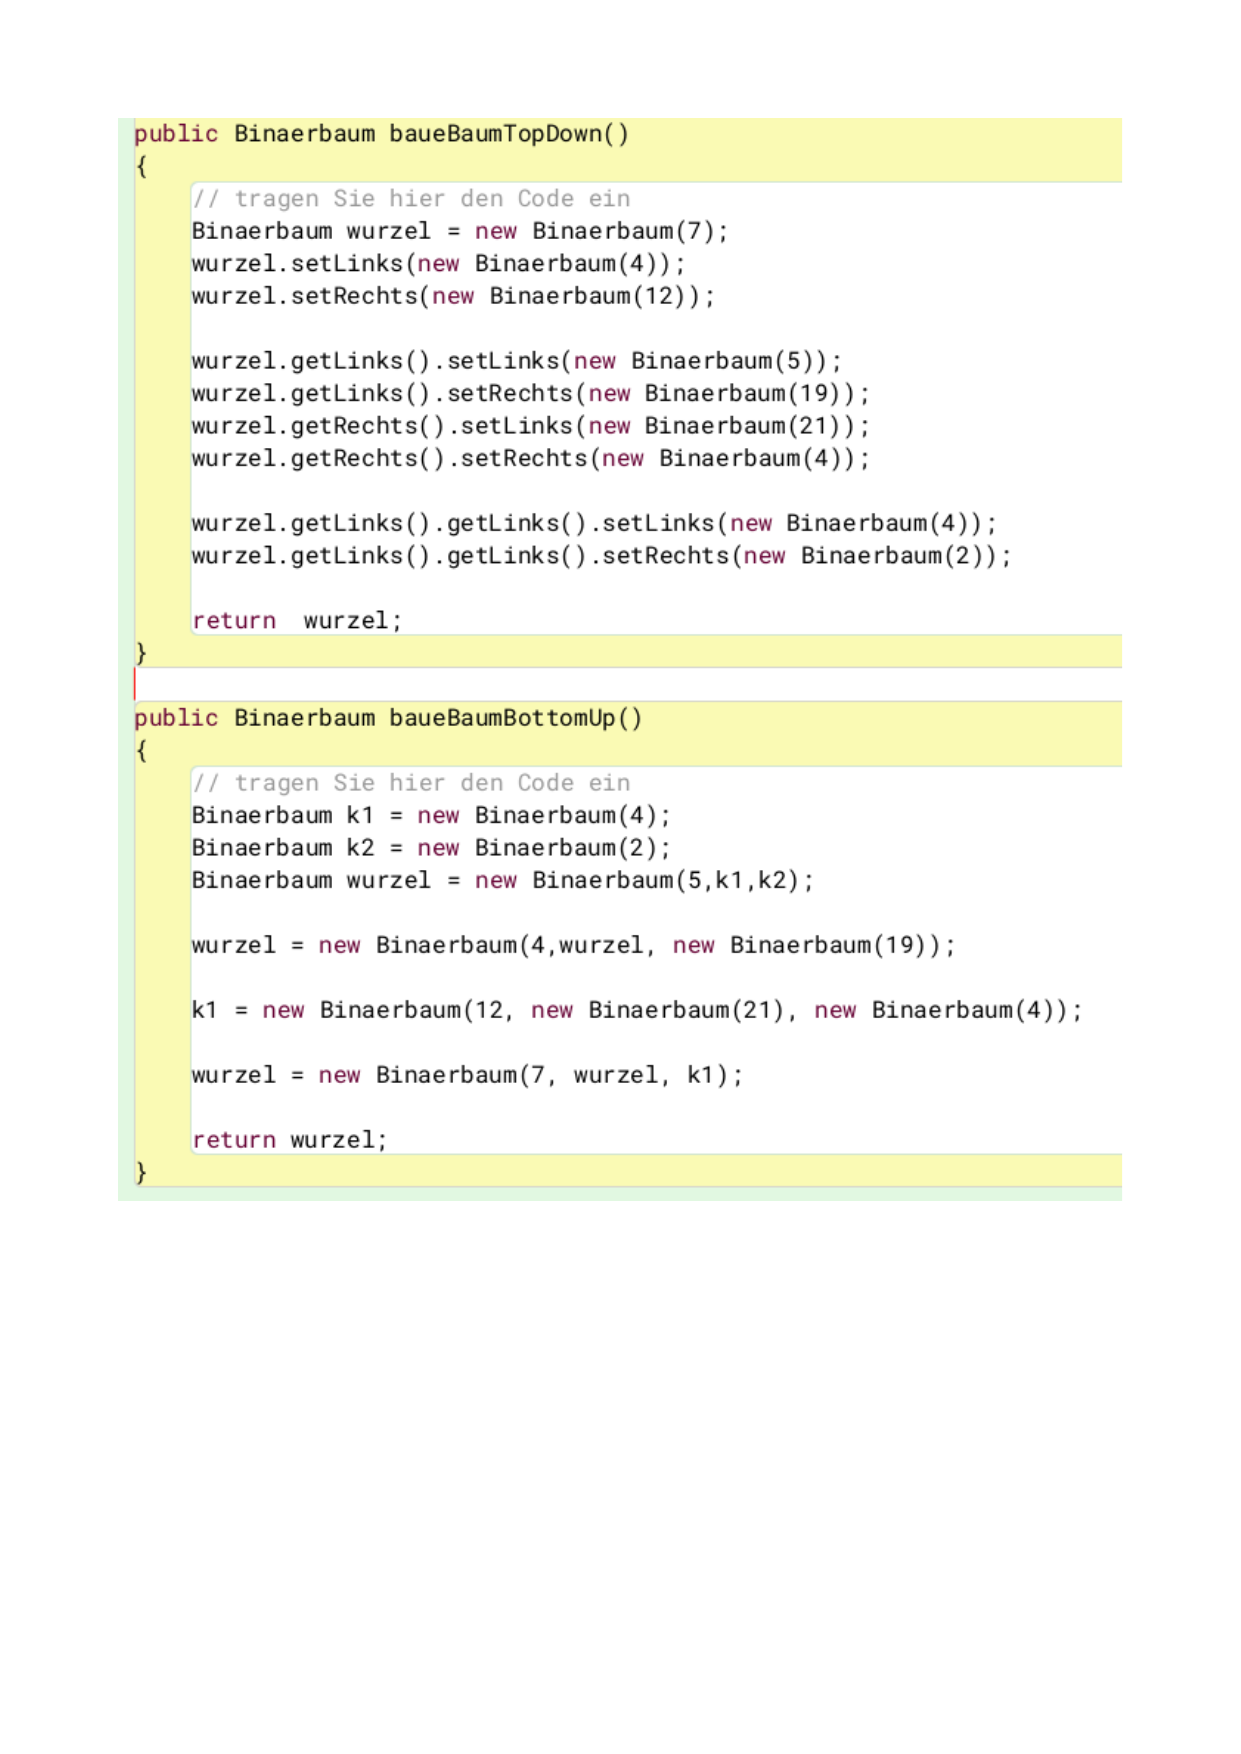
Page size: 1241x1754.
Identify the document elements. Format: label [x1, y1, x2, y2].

picture [118, 118, 1123, 1201]
